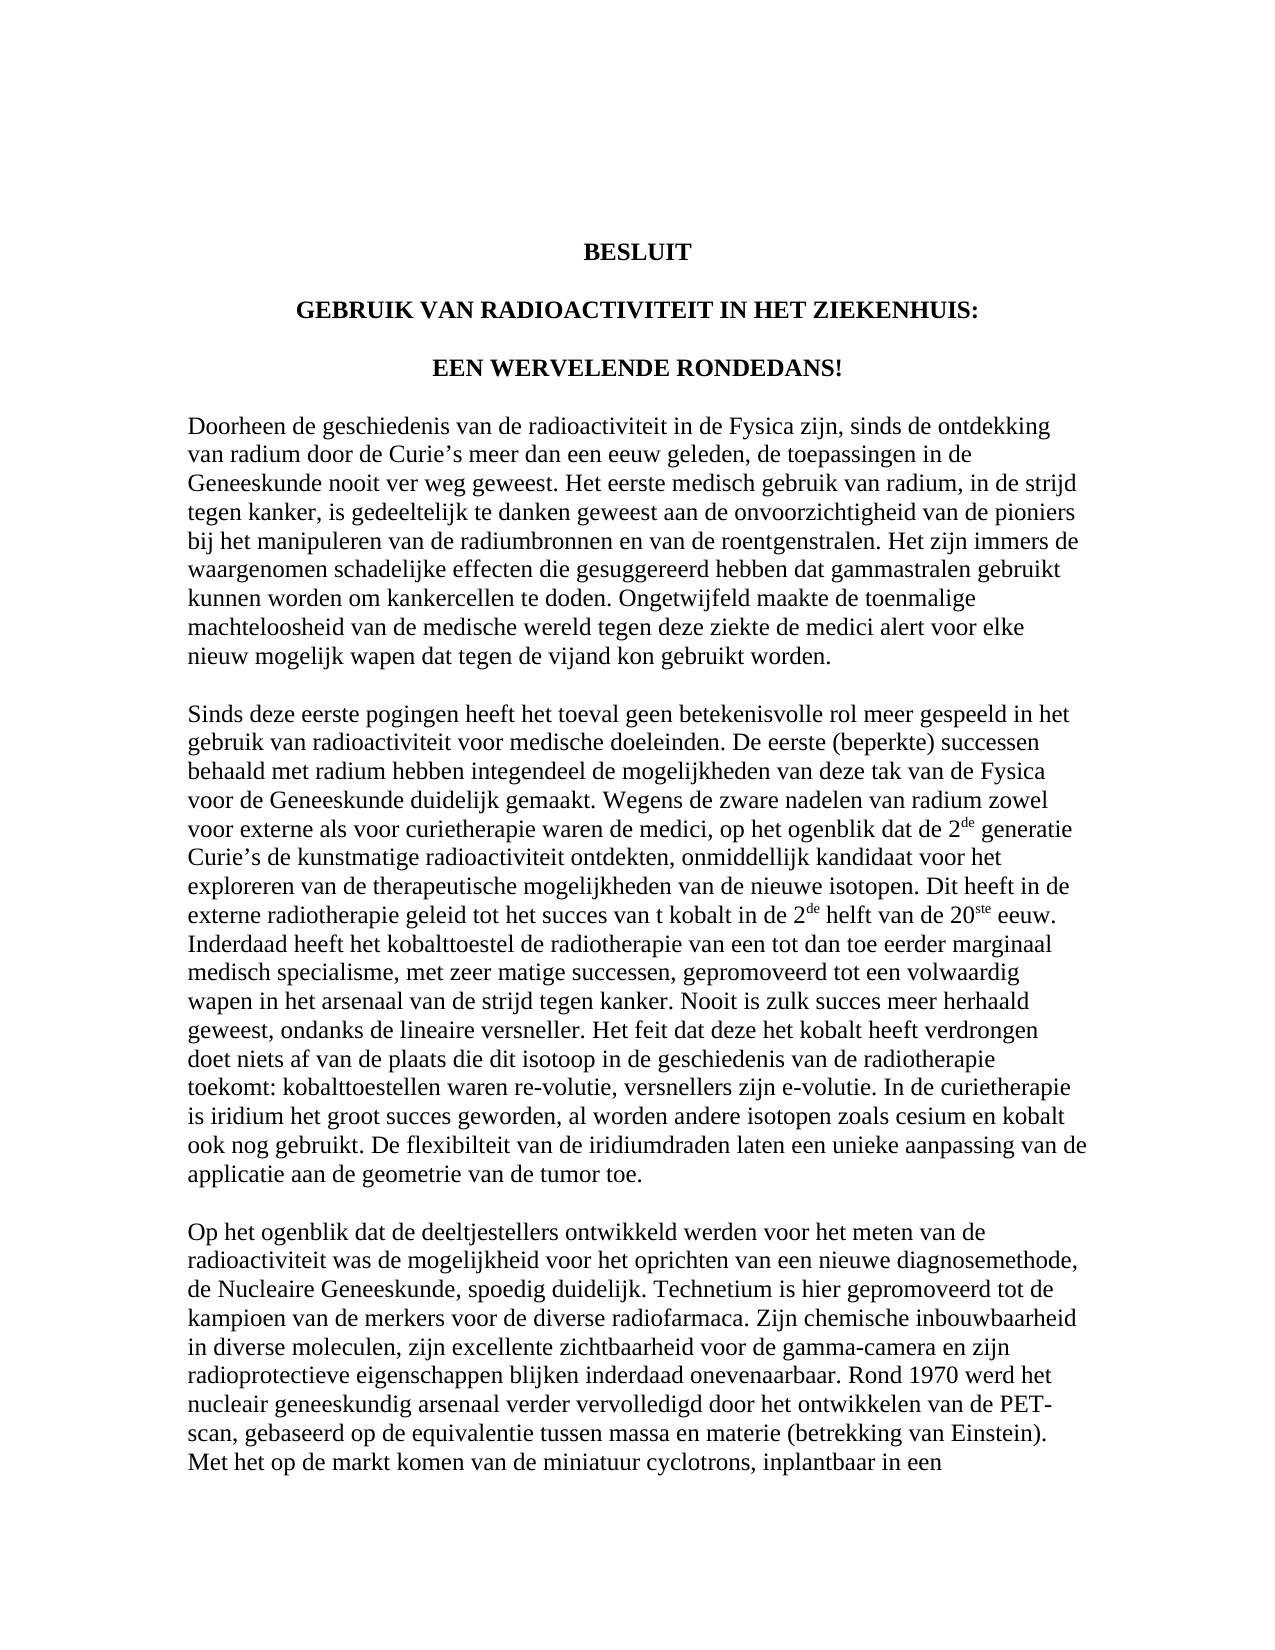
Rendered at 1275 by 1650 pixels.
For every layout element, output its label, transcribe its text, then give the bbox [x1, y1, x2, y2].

text EEN WERVELENDE RONDEDANS! [187, 353, 1087, 382]
text Doorheen de geschiedenis van de radioactiviteit in de Fysica zijn, sinds de ontdekking van radium door de Curie’s meer dan een eeuw geleden, de toepassingen in de Geneeskunde nooit ver weg geweest. Het eerste medisch gebruik van radium, in de strijd tegen kanker, is gedeeltelijk te danken geweest aan de onvoorzichtigheid van de pioniers bij het manipuleren van de radiumbronnen en van de roentgenstralen. Het zijn immers de waargenomen schadelijke effecten die gesuggereerd hebben dat gammastralen gebruikt kunnen worden om kankercellen te doden. Ongetwijfeld maakte de toenmalige machteloosheid van de medische wereld tegen deze ziekte de medici alert voor elke nieuw mogelijk wapen dat tegen de vijand kon gebruikt worden. [187, 411, 1087, 669]
text Op het ogenblik dat de deeltjestellers ontwikkeld werden voor het meten van de radioactiviteit was de mogelijkheid voor het oprichten van een nieuwe diagnosemethode, de Nucleaire Geneeskunde, spoedig duidelijk. Technetium is hier gepromoveerd tot de kampioen van de merkers voor de diverse radiofarmaca. Zijn chemische inbouwbaarheid in diverse moleculen, zijn excellente zichtbaarheid voor de gamma-camera en zijn radioprotectieve eigenschappen blijken inderdaad onevenaarbaar. Rond 1970 werd het nucleair geneeskundig arsenaal verder vervolledigd door het ontwikkelen van de PET-scan, gebaseerd op de equivalentie tussen massa en materie (betrekking van Einstein). Met het op de markt komen van de miniatuur cyclotrons, inplantbaar in een [187, 1217, 1087, 1475]
text GEBRUIK VAN RADIOACTIVITEIT IN HET ZIEKENHUIS: [187, 295, 1087, 324]
text Sinds deze eerste pogingen heeft het toeval geen betekenisvolle rol meer gespeeld in het gebruik van radioactiviteit voor medische doeleinden. De eerste (beperkte) successen behaald met radium hebben integendeel de mogelijkheden van deze tak van de Fysica voor de Geneeskunde duidelijk gemaakt. Wegens de zware nadelen van radium zowel voor externe als voor curietherapie waren de medici, op het ogenblik dat de 2de generatie Curie’s de kunstmatige radioactiviteit ontdekten, onmiddellijk kandidaat voor het exploreren van de therapeutische mogelijkheden van de nieuwe isotopen. Dit heeft in de externe radiotherapie geleid tot het succes van t kobalt in de 2de helft van de 20ste eeuw. Inderdaad heeft het kobalttoestel de radiotherapie van een tot dan toe eerder marginaal medisch specialisme, met zeer matige successen, gepromoveerd tot een volwaardig wapen in het arsenaal van de strijd tegen kanker. Nooit is zulk succes meer herhaald geweest, ondanks de lineaire versneller. Het feit dat deze het kobalt heeft verdrongen doet niets af van de plaats die dit isotoop in de geschiedenis van de radiotherapie toekomt: kobalttoestellen waren re-volutie, versnellers zijn e-volutie. In de curietherapie is iridium het groot succes geworden, al worden andere isotopen zoals cesium en kobalt ook nog gebruikt. De flexibilteit van de iridiumdraden laten een unieke aanpassing van de applicatie aan de geometrie van de tumor toe. [187, 699, 1087, 1187]
text BESLUIT [187, 237, 1087, 266]
